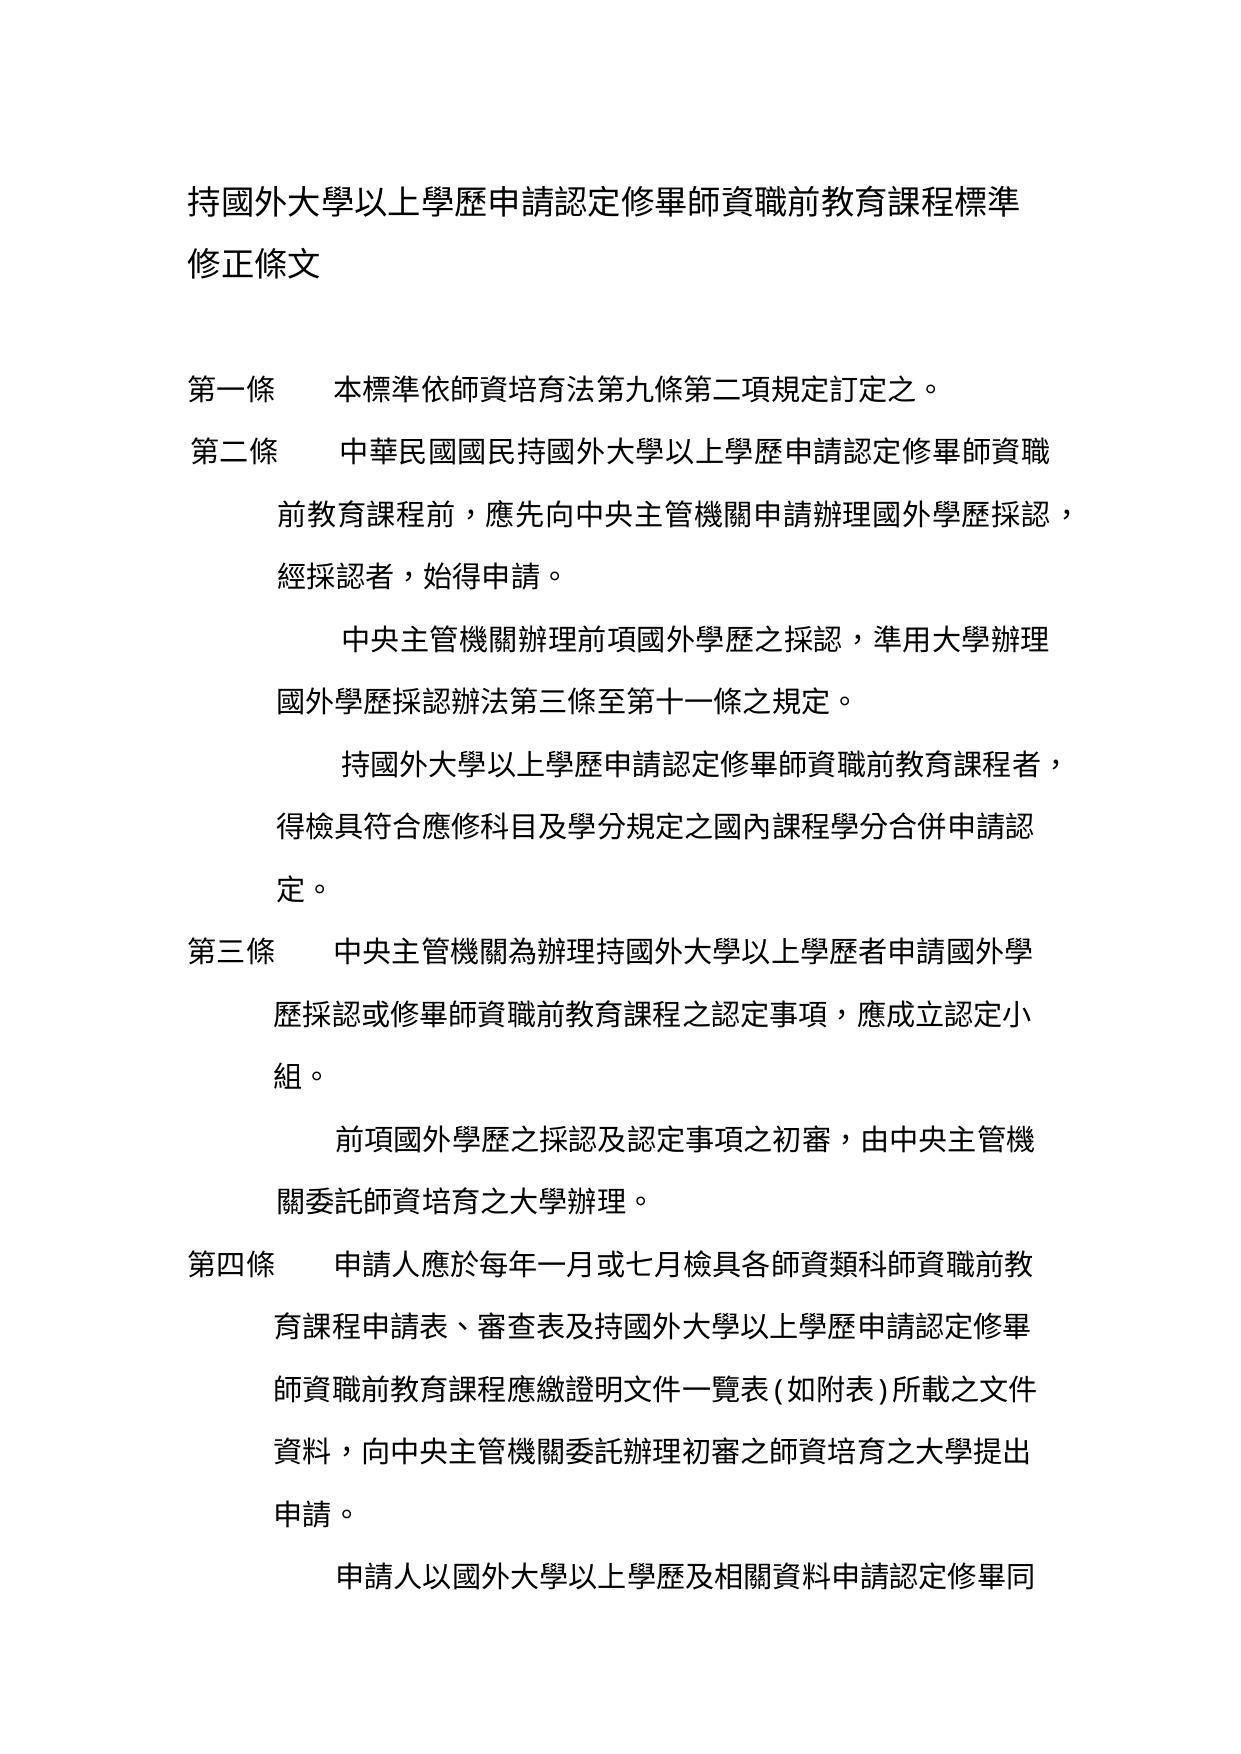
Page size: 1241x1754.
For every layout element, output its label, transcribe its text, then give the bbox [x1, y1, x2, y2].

text 第二條 中華民國國民持國外大學以上學歷申請認定修畢師資職前教育課程前，應先向中央主管機關申請辦理國外學歷採認，經採認者，始得申請。 [190, 408, 1053, 596]
text 第三條 中央主管機關為辦理持國外大學以上學歷者申請國外學歷採認或修畢師資職前教育課程之認定事項，應成立認定小組。 [187, 908, 1053, 1096]
text 第四條 申請人應於每年一月或七月檢具各師資類科師資職前教育課程申請表、審查表及持國外大學以上學歷申請認定修畢師資職前教育課程應繳證明文件一覽表(如附表)所載之文件資料，向中央主管機關委託辦理初審之師資培育之大學提出申請。 [187, 1221, 1053, 1533]
text 申請人以國外大學以上學歷及相關資料申請認定修畢同 [276, 1533, 1053, 1596]
text 持國外大學以上學歷申請認定修畢師資職前教育課程標準修正條文 [187, 158, 1053, 283]
text 中央主管機關辦理前項國外學歷之採認，準用大學辦理國外學歷採認辦法第三條至第十一條之規定。 [276, 596, 1053, 721]
text 持國外大學以上學歷申請認定修畢師資職前教育課程者，得檢具符合應修科目及學分規定之國內課程學分合併申請認定。 [276, 721, 1053, 908]
text 第一條 本標準依師資培育法第九條第二項規定訂定之。 [187, 346, 1053, 408]
text 前項國外學歷之採認及認定事項之初審，由中央主管機關委託師資培育之大學辦理。 [276, 1096, 1053, 1221]
